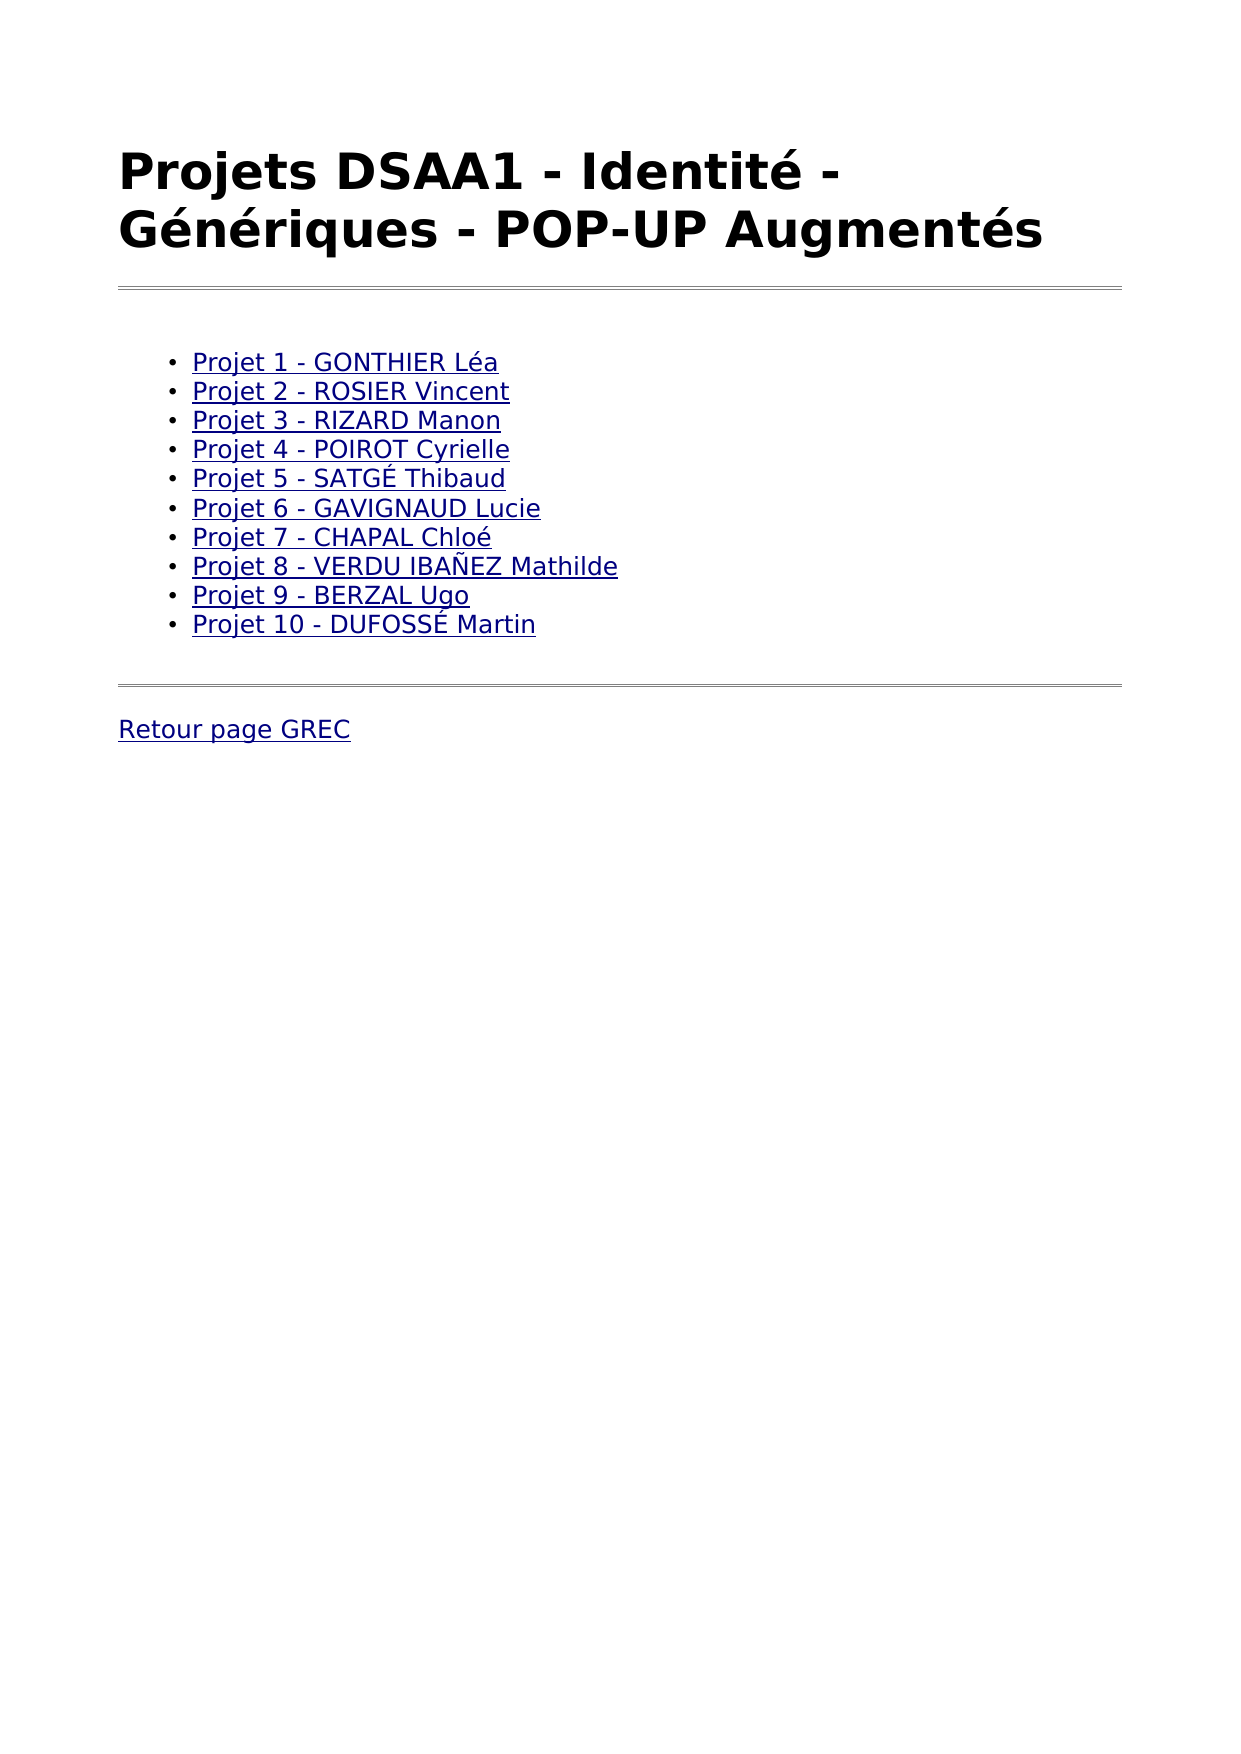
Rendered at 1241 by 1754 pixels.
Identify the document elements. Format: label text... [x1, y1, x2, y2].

list Projet 10 - DUFOSSÉ Martin [177, 610, 1122, 639]
list Projet 1 - GONTHIER Léa [177, 348, 1122, 377]
text Retour page GREC [118, 715, 1122, 744]
list Projet 8 - VERDU IBAÑEZ Mathilde [177, 552, 1122, 581]
list Projet 9 - BERZAL Ugo [177, 581, 1122, 610]
list Projet 6 - GAVIGNAUD Lucie [177, 494, 1122, 523]
list Projet 3 - RIZARD Manon [177, 406, 1122, 435]
subtitle Projets DSAA1 - Identité - Génériques - POP-UP Augmentés [118, 143, 1122, 259]
list Projet 5 - SATGÉ Thibaud [177, 464, 1122, 494]
list Projet 7 - CHAPAL Chloé [177, 523, 1122, 552]
list Projet 2 - ROSIER Vincent [177, 377, 1122, 406]
list Projet 4 - POIROT Cyrielle [177, 435, 1122, 464]
